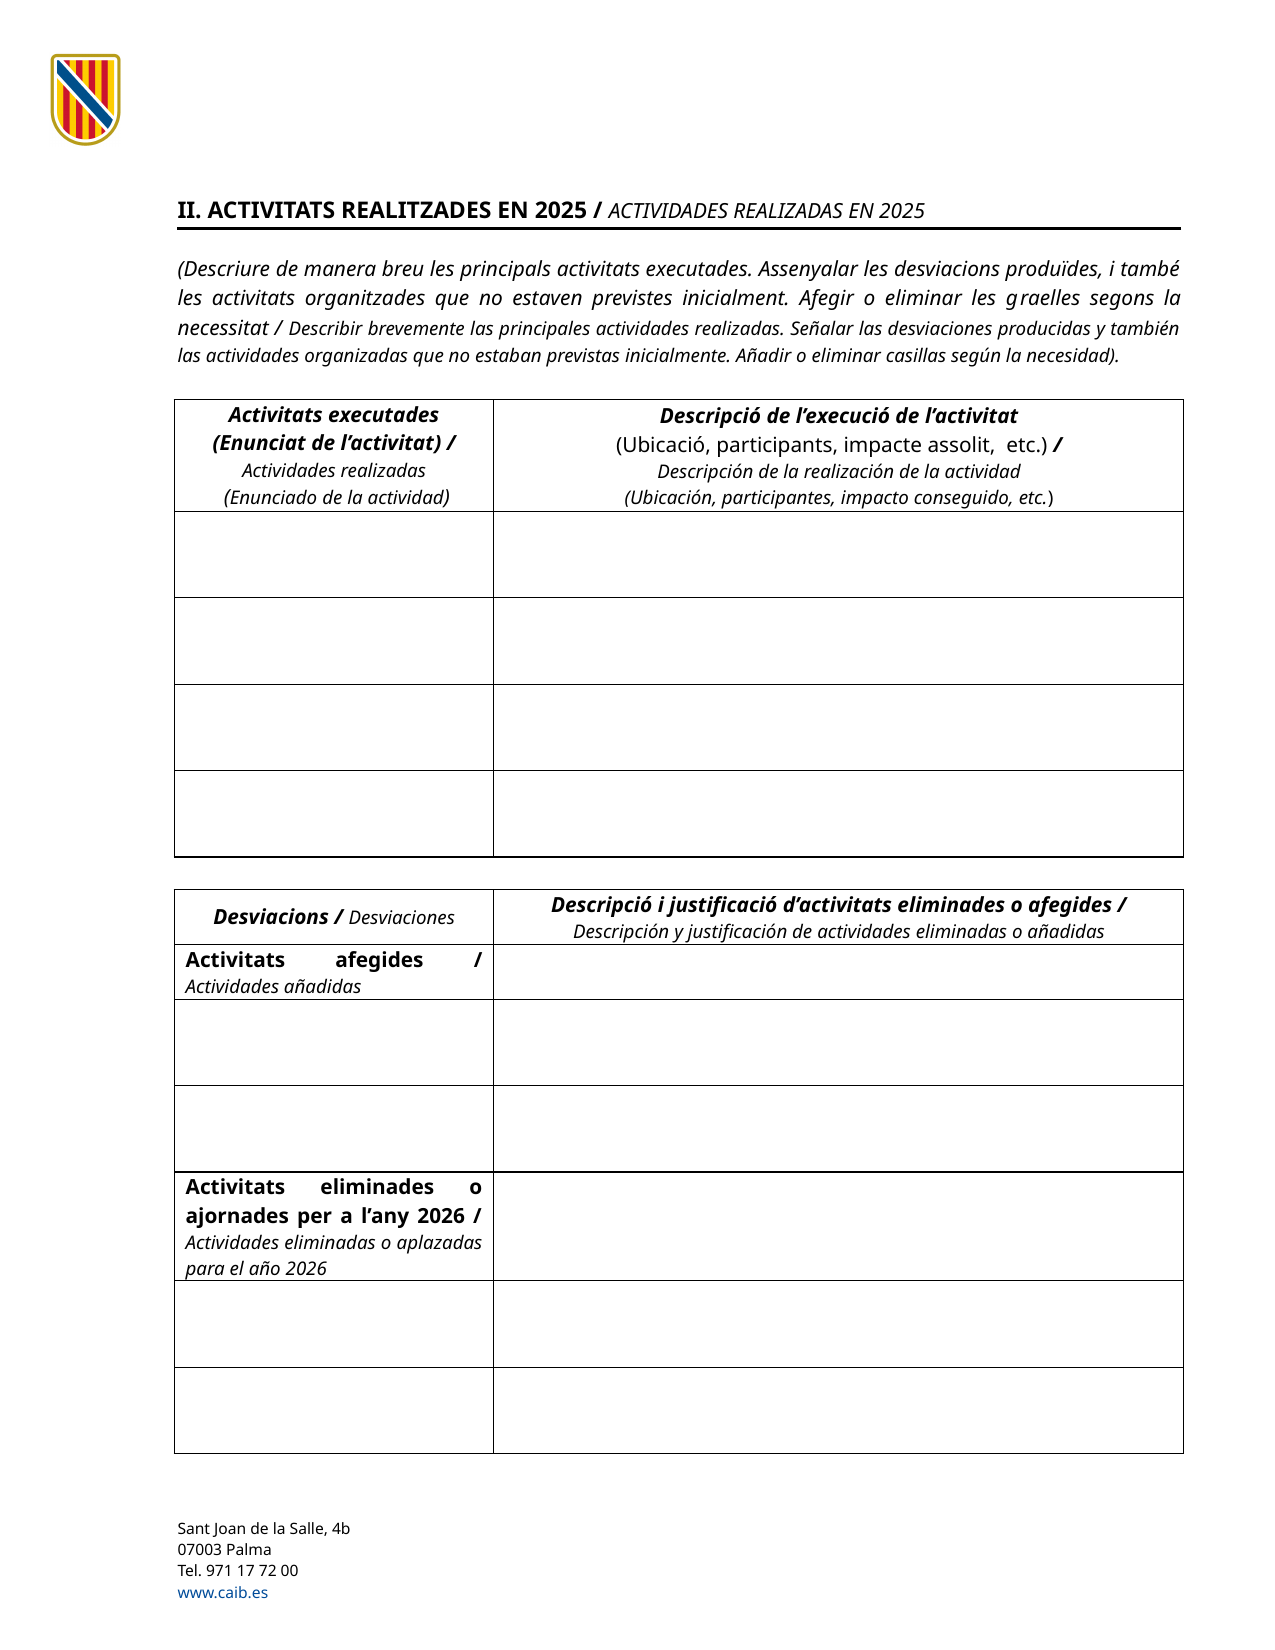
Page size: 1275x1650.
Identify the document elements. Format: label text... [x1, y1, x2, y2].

table_cell [175, 1368, 493, 1453]
table_cell [175, 771, 493, 856]
table_cell [494, 945, 1183, 999]
table_header Desviacions / Desviaciones [175, 890, 493, 944]
table_cell [494, 685, 1183, 770]
table_cell [494, 771, 1183, 856]
table_cell [494, 1000, 1183, 1085]
text II. ACTIVITATS REALITZADES EN 2025 / ACTIVIDADES REALIZADAS EN 2025 [177, 194, 1181, 227]
table_cell [175, 1000, 493, 1085]
table_cell Activitats eliminades o ajornades per a l’any 2026 / Actividades eliminadas o aplazadas para el año 2026 [175, 1173, 493, 1280]
picture [49, 52, 122, 147]
text (Descriure de manera breu les principals activitats executades. Assenyalar les desviacions produïdes, i també les activitats organitzades que no estaven previstes inicialment. Afegir o eliminar les graelles segons la necessitat / Describir brevemente las principales actividades realizadas. Señalar las desviaciones producidas y también las actividades organizadas que no estaban previstas inicialmente. Añadir o eliminar casillas según la necesidad). [177, 254, 1181, 368]
table_cell [494, 1281, 1183, 1367]
table_header Activitats executades (Enunciat de l’activitat) / Actividades realizadas (Enunciado de la actividad) [175, 400, 493, 511]
table_header Descripció de l’execució de l’activitat (Ubicació, participants, impacte assolit, etc.) / Descripción de la realización de la actividad (Ubicación, participantes, impacto conseguido, etc.) [494, 400, 1183, 511]
table_cell [494, 598, 1183, 684]
table_cell [175, 598, 493, 684]
table_cell [175, 512, 493, 597]
table_cell [175, 1086, 493, 1171]
table_cell [494, 1173, 1183, 1280]
table_cell [175, 685, 493, 770]
table_cell Activitats afegides / Actividades añadidas [175, 945, 493, 999]
table_header Descripció i justificació d’activitats eliminades o afegides / Descripción y justificación de actividades eliminadas o añadidas [494, 890, 1183, 944]
table_cell [175, 1281, 493, 1367]
table_cell [494, 512, 1183, 597]
table_cell [494, 1368, 1183, 1453]
table_cell [494, 1086, 1183, 1171]
